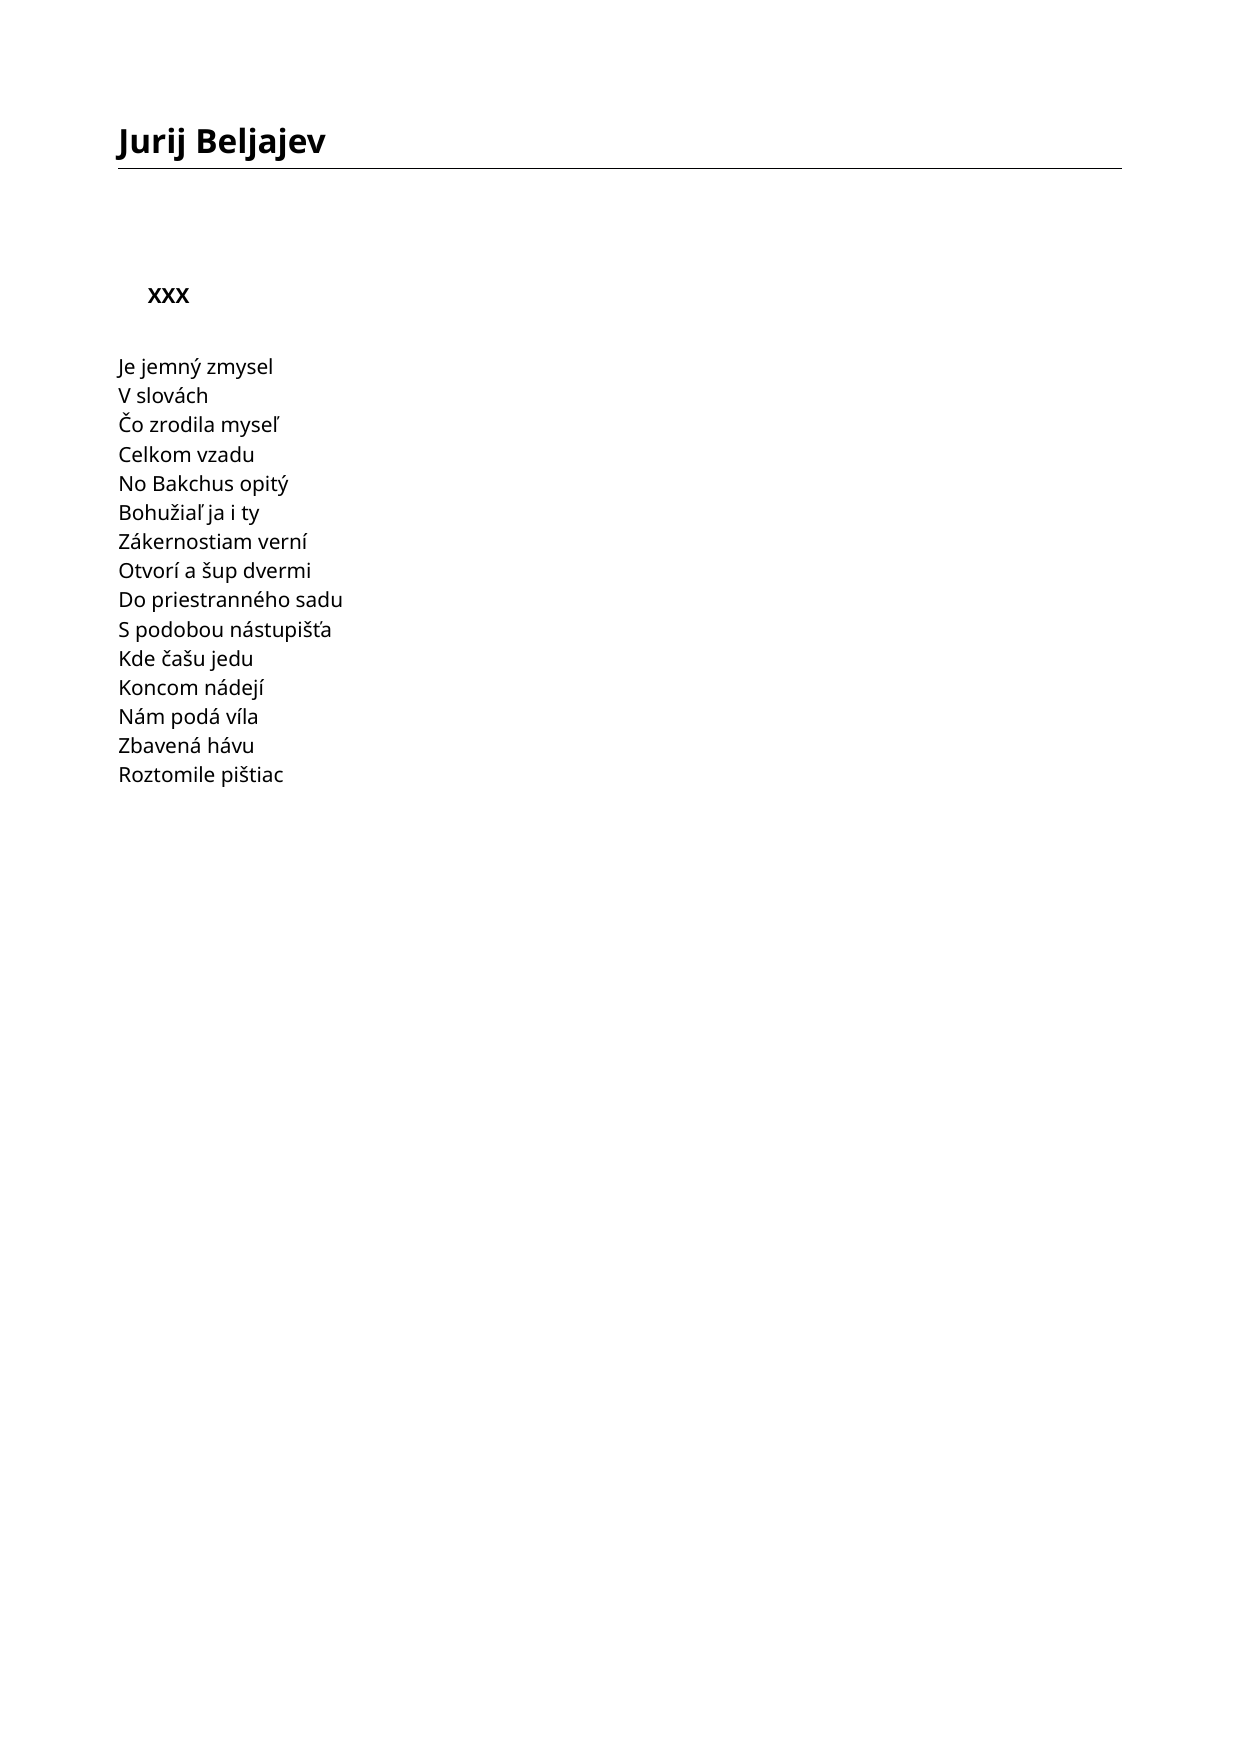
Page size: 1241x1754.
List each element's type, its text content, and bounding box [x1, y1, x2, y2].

text Nám podá víla [118, 702, 1122, 731]
text Celkom vzadu [118, 439, 1122, 468]
text Zákernostiam verní [118, 527, 1122, 556]
text Je jemný zmysel [118, 352, 1122, 381]
text Zbavená hávu [118, 731, 1122, 760]
text Do priestranného sadu [118, 585, 1122, 614]
text Roztomile pištiac [118, 760, 1122, 789]
text Otvorí a šup dvermi [118, 556, 1122, 585]
text V slovách [118, 381, 1122, 410]
text Bohužiaľ ja i ty [118, 497, 1122, 527]
text Jurij Beljajev [118, 118, 1122, 168]
text No Bakchus opitý [118, 468, 1122, 497]
text Kde čašu jedu [118, 643, 1122, 672]
subtitle xxx [148, 281, 1122, 310]
text Čo zrodila myseľ [118, 410, 1122, 439]
text Koncom nádejí [118, 672, 1122, 702]
text S podobou nástupišťa [118, 614, 1122, 643]
